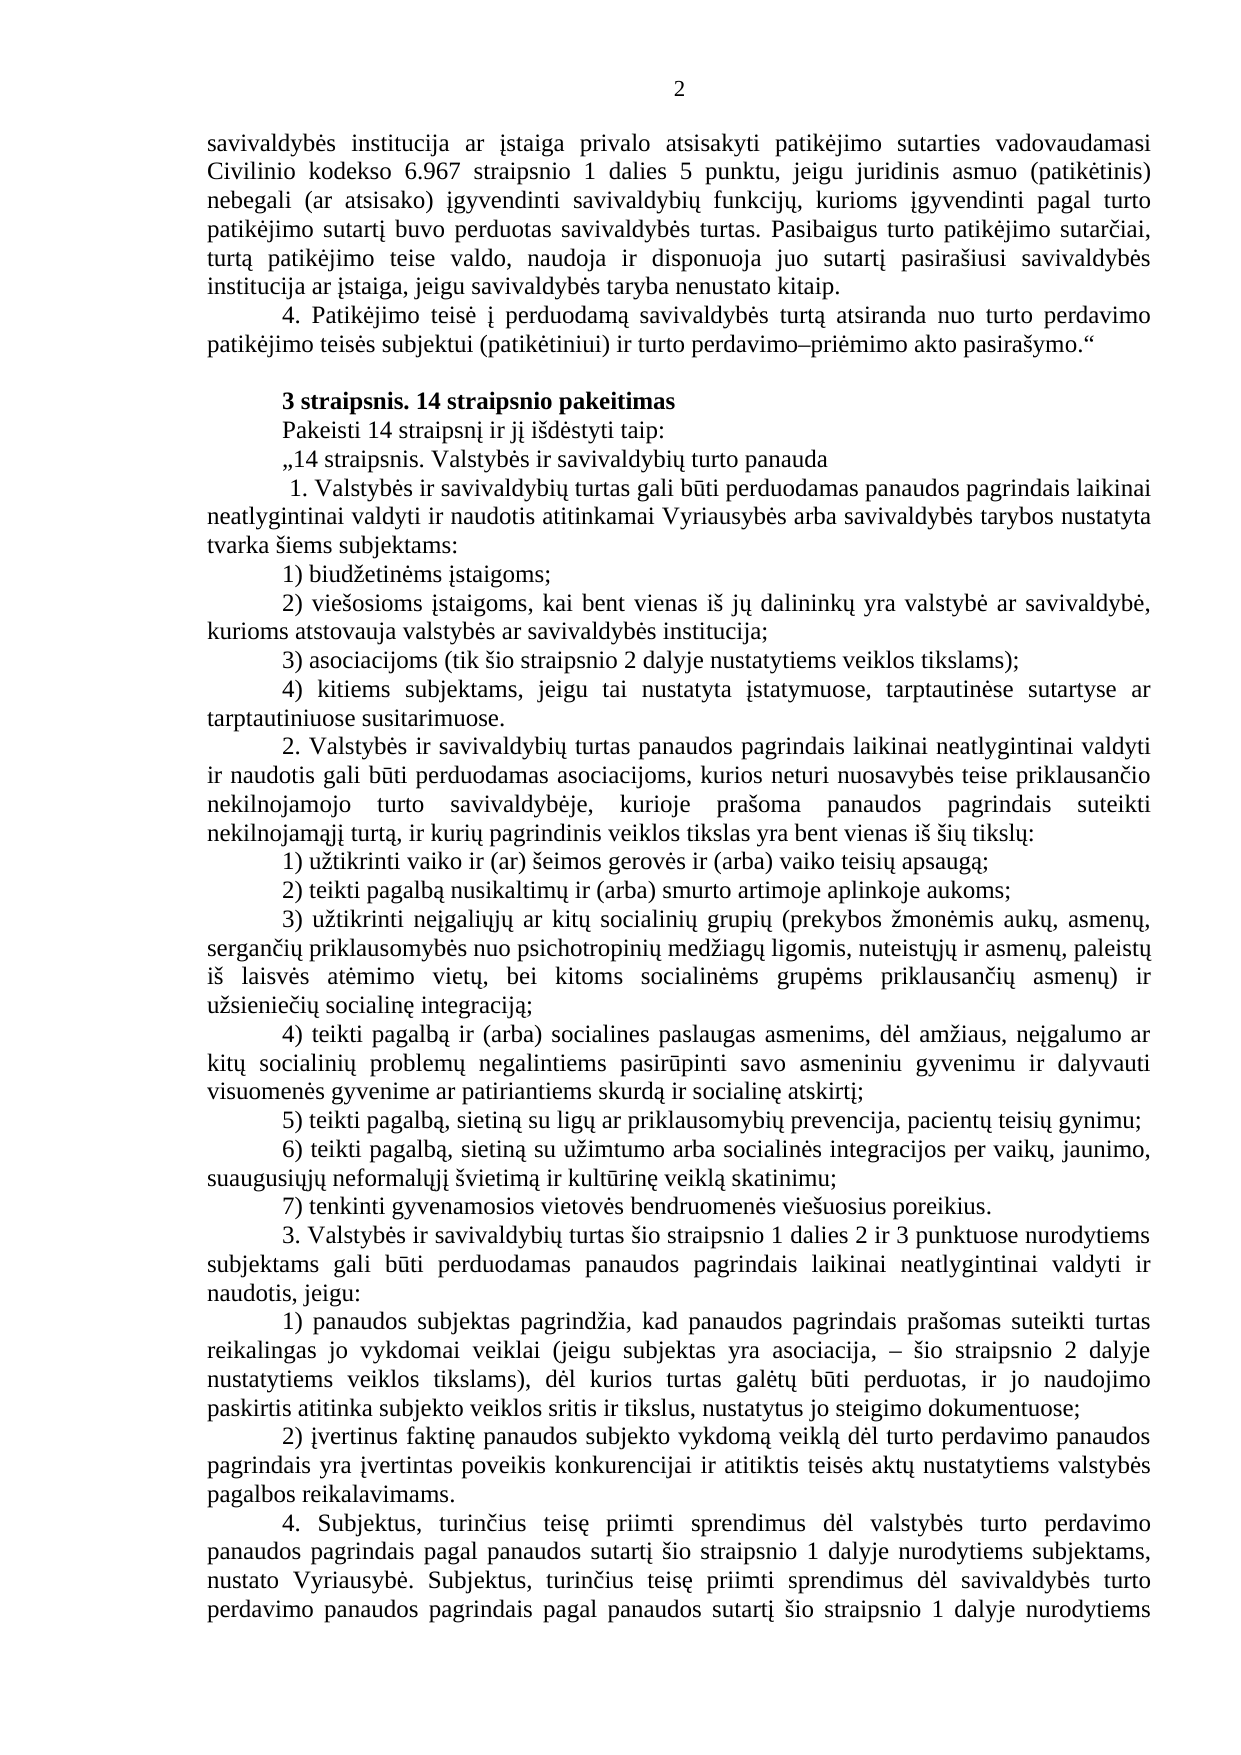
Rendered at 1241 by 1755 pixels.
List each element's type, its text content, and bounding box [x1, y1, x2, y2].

text 3) užtikrinti neįgaliųjų ar kitų socialinių grupių (prekybos žmonėmis aukų, asmenų, sergančių priklausomybės nuo psichotropinių medžiagų ligomis, nuteistųjų ir asmenų, paleistų iš laisvės atėmimo vietų, bei kitoms socialinėms grupėms priklausančių asmenų) ir užsieniečių socialinę integraciją; [207, 904, 1152, 1019]
text 4) teikti pagalbą ir (arba) socialines paslaugas asmenims, dėl amžiaus, neįgalumo ar kitų socialinių problemų negalintiems pasirūpinti savo asmeniniu gyvenimu ir dalyvauti visuomenės gyvenime ar patiriantiems skurdą ir socialinę atskirtį; [207, 1019, 1152, 1105]
text 5) teikti pagalbą, sietiną su ligų ar priklausomybių prevencija, pacientų teisių gynimu; [207, 1105, 1152, 1134]
text savivaldybės institucija ar įstaiga privalo atsisakyti patikėjimo sutarties vadovaudamasi Civilinio kodekso 6.967 straipsnio 1 dalies 5 punktu, jeigu juridinis asmuo (patikėtinis) nebegali (ar atsisako) įgyvendinti savivaldybių funkcijų, kurioms įgyvendinti pagal turto patikėjimo sutartį buvo perduotas savivaldybės turtas. Pasibaigus turto patikėjimo sutarčiai, turtą patikėjimo teise valdo, naudoja ir disponuoja juo sutartį pasirašiusi savivaldybės institucija ar įstaiga, jeigu savivaldybės taryba nenustato kitaip. [207, 128, 1152, 300]
text 3) asociacijoms (tik šio straipsnio 2 dalyje nustatytiems veiklos tikslams); [207, 645, 1152, 674]
text Pakeisti 14 straipsnį ir jį išdėstyti taip: [207, 415, 1152, 444]
text 2) įvertinus faktinę panaudos subjekto vykdomą veiklą dėl turto perdavimo panaudos pagrindais yra įvertintas poveikis konkurencijai ir atitiktis teisės aktų nustatytiems valstybės pagalbos reikalavimams. [207, 1421, 1152, 1508]
text 6) teikti pagalbą, sietiną su užimtumo arba socialinės integracijos per vaikų, jaunimo, suaugusiųjų neformalųjį švietimą ir kultūrinę veiklą skatinimu; [207, 1134, 1152, 1191]
text 2. Valstybės ir savivaldybių turtas panaudos pagrindais laikinai neatlygintinai valdyti ir naudotis gali būti perduodamas asociacijoms, kurios neturi nuosavybės teise priklausančio nekilnojamojo turto savivaldybėje, kurioje prašoma panaudos pagrindais suteikti nekilnojamąjį turtą, ir kurių pagrindinis veiklos tikslas yra bent vienas iš šių tikslų: [207, 731, 1152, 846]
text 1. Valstybės ir savivaldybių turtas gali būti perduodamas panaudos pagrindais laikinai neatlygintinai valdyti ir naudotis atitinkamai Vyriausybės arba savivaldybės tarybos nustatyta tvarka šiems subjektams: [207, 473, 1152, 559]
text 1) užtikrinti vaiko ir (ar) šeimos gerovės ir (arba) vaiko teisių apsaugą; [207, 846, 1152, 875]
text „14 straipsnis. Valstybės ir savivaldybių turto panauda [207, 444, 1152, 473]
text 4. Subjektus, turinčius teisę priimti sprendimus dėl valstybės turto perdavimo panaudos pagrindais pagal panaudos sutartį šio straipsnio 1 dalyje nurodytiems subjektams, nustato Vyriausybė. Subjektus, turinčius teisę priimti sprendimus dėl savivaldybės turto perdavimo panaudos pagrindais pagal panaudos sutartį šio straipsnio 1 dalyje nurodytiems [207, 1508, 1152, 1623]
text 3. Valstybės ir savivaldybių turtas šio straipsnio 1 dalies 2 ir 3 punktuose nurodytiems subjektams gali būti perduodamas panaudos pagrindais laikinai neatlygintinai valdyti ir naudotis, jeigu: [207, 1220, 1152, 1306]
text 4) kitiems subjektams, jeigu tai nustatyta įstatymuose, tarptautinėse sutartyse ar tarptautiniuose susitarimuose. [207, 674, 1152, 731]
text 4. Patikėjimo teisė į perduodamą savivaldybės turtą atsiranda nuo turto perdavimo patikėjimo teisės subjektui (patikėtiniui) ir turto perdavimo–priėmimo akto pasirašymo.“ [207, 300, 1152, 358]
text 1) biudžetinėms įstaigoms; [207, 559, 1152, 588]
text 3 straipsnis. 14 straipsnio pakeitimas [207, 386, 1152, 415]
text 2) viešosioms įstaigoms, kai bent vienas iš jų dalininkų yra valstybė ar savivaldybė, kurioms atstovauja valstybės ar savivaldybės institucija; [207, 588, 1152, 645]
text 1) panaudos subjektas pagrindžia, kad panaudos pagrindais prašomas suteikti turtas reikalingas jo vykdomai veiklai (jeigu subjektas yra asociacija, – šio straipsnio 2 dalyje nustatytiems veiklos tikslams), dėl kurios turtas galėtų būti perduotas, ir jo naudojimo paskirtis atitinka subjekto veiklos sritis ir tikslus, nustatytus jo steigimo dokumentuose; [207, 1306, 1152, 1421]
text 7) tenkinti gyvenamosios vietovės bendruomenės viešuosius poreikius. [207, 1191, 1152, 1220]
text 2) teikti pagalbą nusikaltimų ir (arba) smurto artimoje aplinkoje aukoms; [207, 875, 1152, 904]
